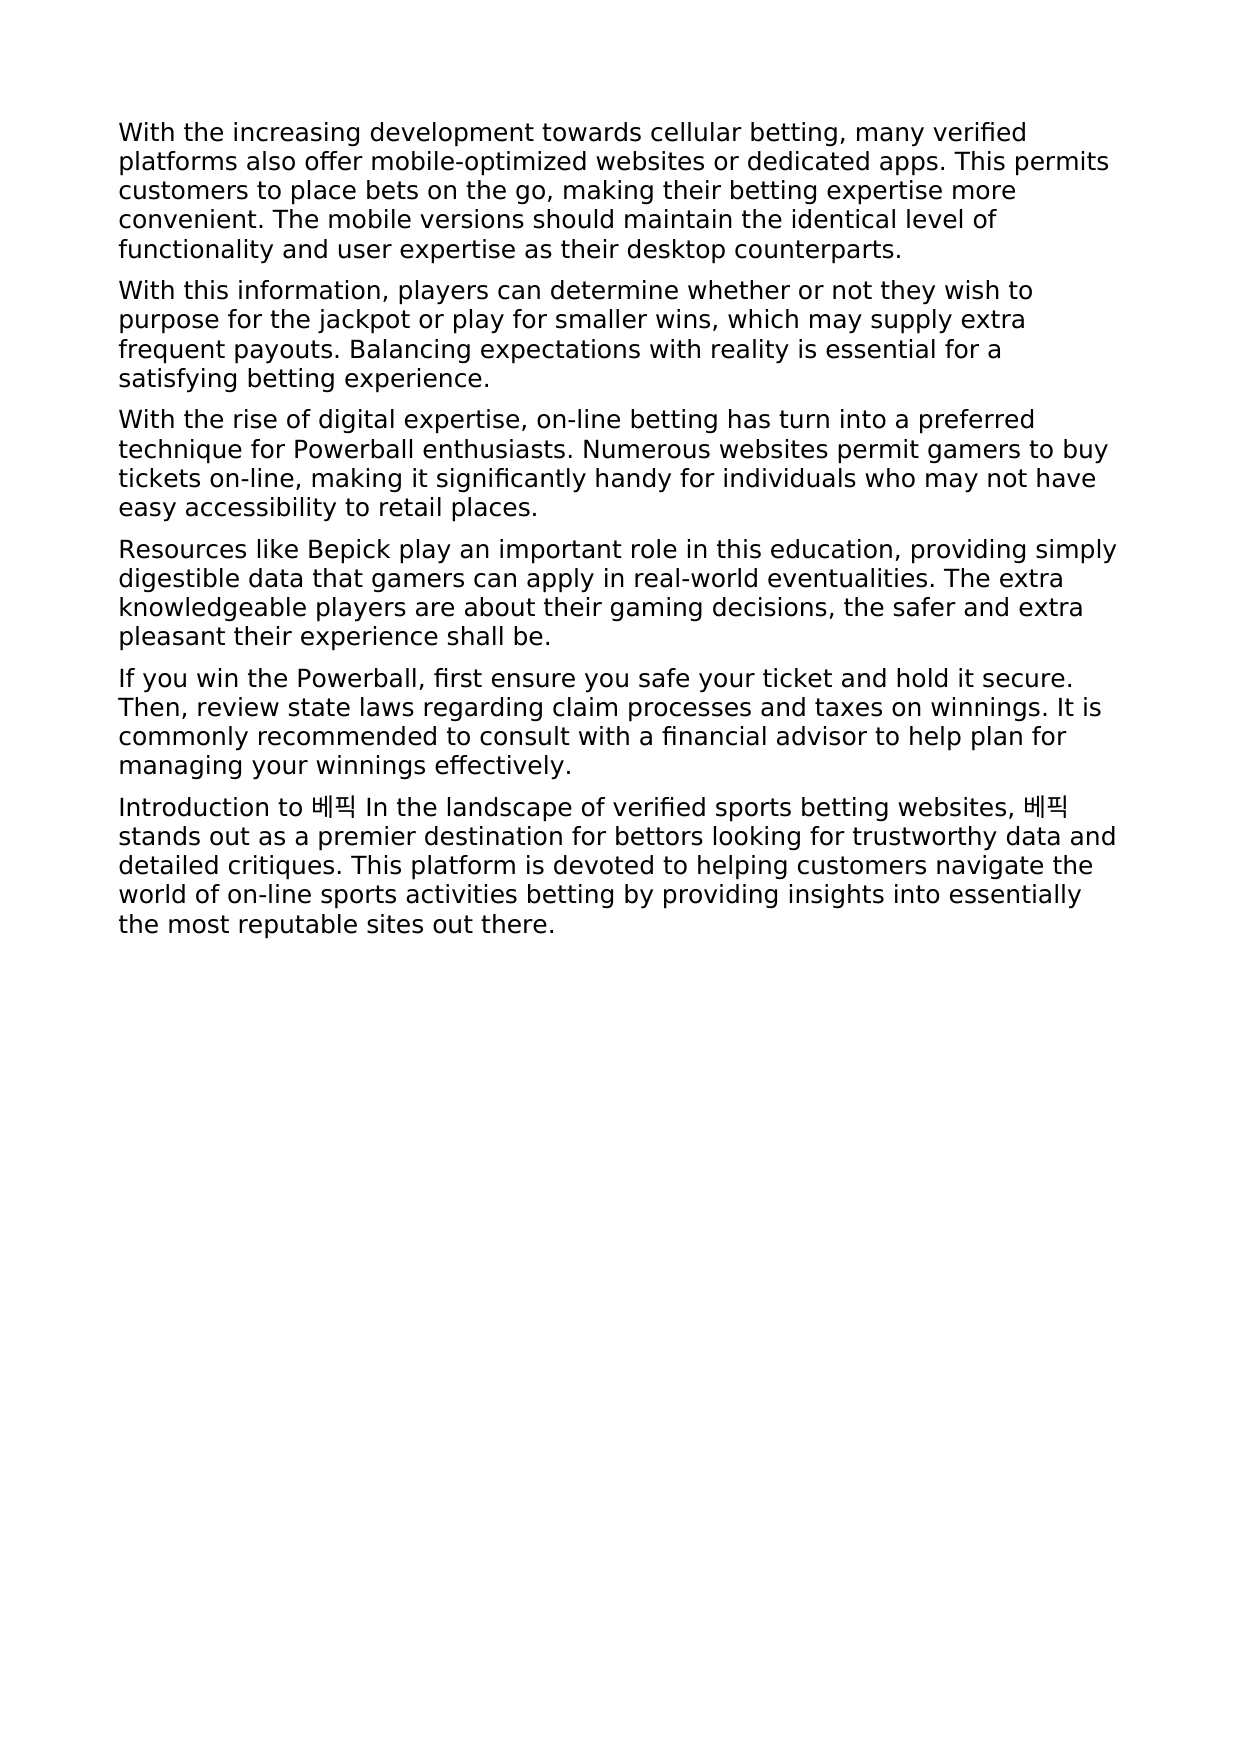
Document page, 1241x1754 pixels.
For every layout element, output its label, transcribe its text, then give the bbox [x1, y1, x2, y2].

text Introduction to 베픽 In the landscape of verified sports betting websites, 베픽 stands out as a premier destination for bettors looking for trustworthy data and detailed critiques. This platform is devoted to helping customers navigate the world of on-line sports activities betting by providing insights into essentially the most reputable sites out there. [118, 793, 1122, 939]
text Resources like Bepick play an important role in this education, providing simply digestible data that gamers can apply in real-world eventualities. The extra knowledgeable players are about their gaming decisions, the safer and extra pleasant their experience shall be. [118, 535, 1122, 651]
text With this information, players can determine whether or not they wish to purpose for the jackpot or play for smaller wins, which may supply extra frequent payouts. Balancing expectations with reality is essential for a satisfying betting experience. [118, 276, 1122, 393]
text If you win the Powerball, first ensure you safe your ticket and hold it secure. Then, review state laws regarding claim processes and taxes on winnings. It is commonly recommended to consult with a financial advisor to help plan for managing your winnings effectively. [118, 664, 1122, 781]
text With the increasing development towards cellular betting, many verified platforms also offer mobile-optimized websites or dedicated apps. This permits customers to place bets on the go, making their betting expertise more convenient. The mobile versions should maintain the identical level of functionality and user expertise as their desktop counterparts. [118, 118, 1122, 264]
text With the rise of digital expertise, on-line betting has turn into a preferred technique for Powerball enthusiasts. Numerous websites permit gamers to buy tickets on-line, making it significantly handy for individuals who may not have easy accessibility to retail places. [118, 406, 1122, 522]
